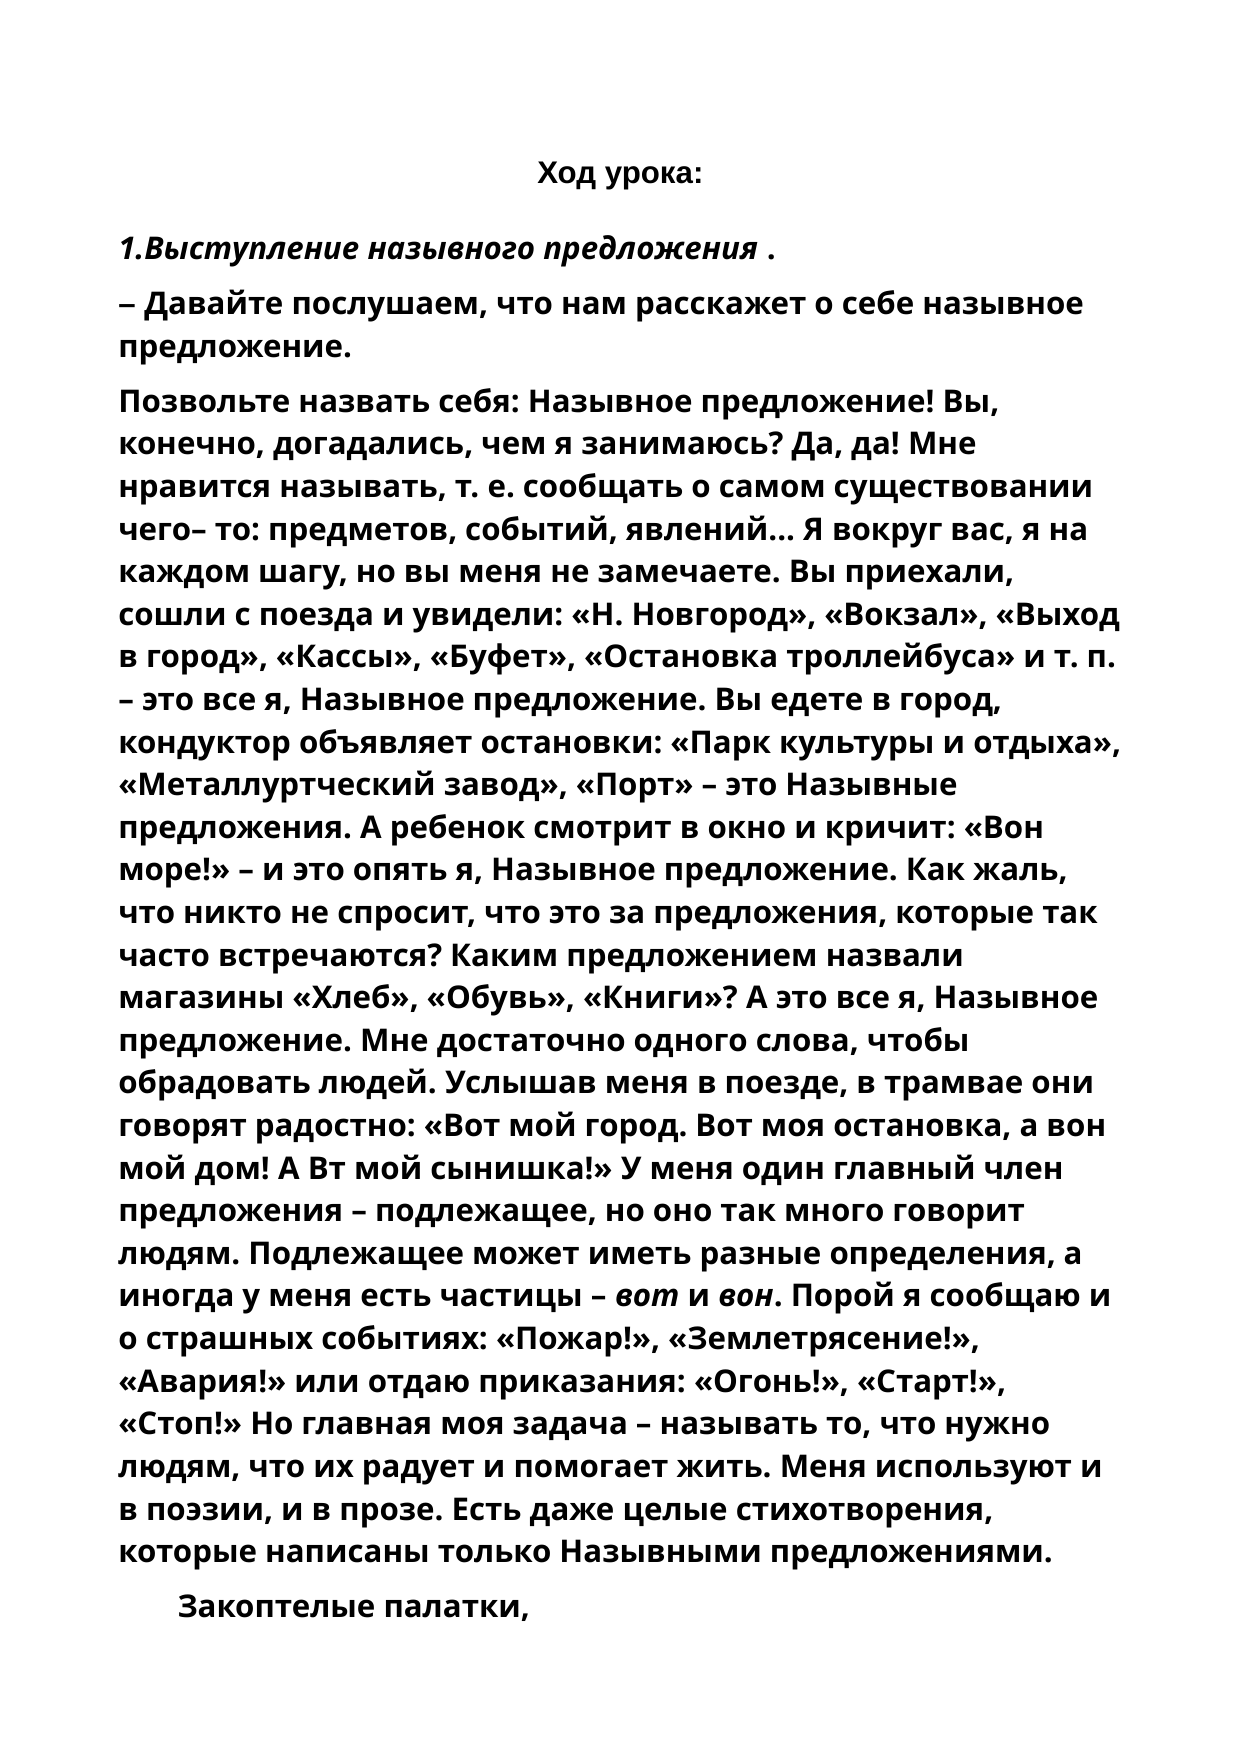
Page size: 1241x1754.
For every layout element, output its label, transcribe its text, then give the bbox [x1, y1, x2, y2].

text 1.Выступление назывного предложения . [118, 226, 1122, 268]
text – Давайте послушаем, что нам расскажет о себе назывное предложение. [118, 281, 1122, 366]
text Ход урока: [118, 154, 1122, 190]
text Позвольте назвать себя: Назывное предложение! Вы, конечно, догадались, чем я занимаюсь? Да, да! Мне нравится называть, т. е. сообщать о самом существовании чего– то: предметов, событий, явлений... Я вокруг вас, я на каждом шагу, но вы меня не замечаете. Вы приехали, сошли с поезда и увидели: «Н. Новгород», «Вокзал», «Выход в город», «Кассы», «Буфет», «Остановка троллейбуса» и т. п. – это все я, Назывное предложение. Вы едете в город, кондуктор объявляет остановки: «Парк культуры и отдыха», «Металлуртческий завод», «Порт» – это Назывные предложения. А ребенок смотрит в окно и кричит: «Вон море!» – и это опять я, Назывное предложение. Как жаль, что никто не спросит, что это за предложения, которые так часто встречаются? Каким предложением назвали магазины «Хлеб», «Обувь», «Книги»? А это все я, Назывное предложение. Мне достаточно одного слова, чтобы обрадовать людей. Услышав меня в поезде, в трамвае они говорят радостно: «Вот мой город. Вот моя остановка, а вон мой дом! А Вт мой сынишка!» У меня один главный член предложения – подлежащее, но оно так много говорит людям. Подлежащее может иметь разные определения, а иногда у меня есть частицы – вот и вон. Порой я сообщаю и о страшных событиях: «Пожар!», «Землетрясение!», «Авария!» или отдаю приказания: «Огонь!», «Старт!», «Стоп!» Но главная моя задача – называть то, что нужно людям, что их радует и помогает жить. Меня используют и в поэзии, и в прозе. Есть даже целые стихотворения, которые написаны только Назывными предложениями. [118, 379, 1122, 1572]
text Закоптелые палатки, [177, 1584, 1063, 1627]
